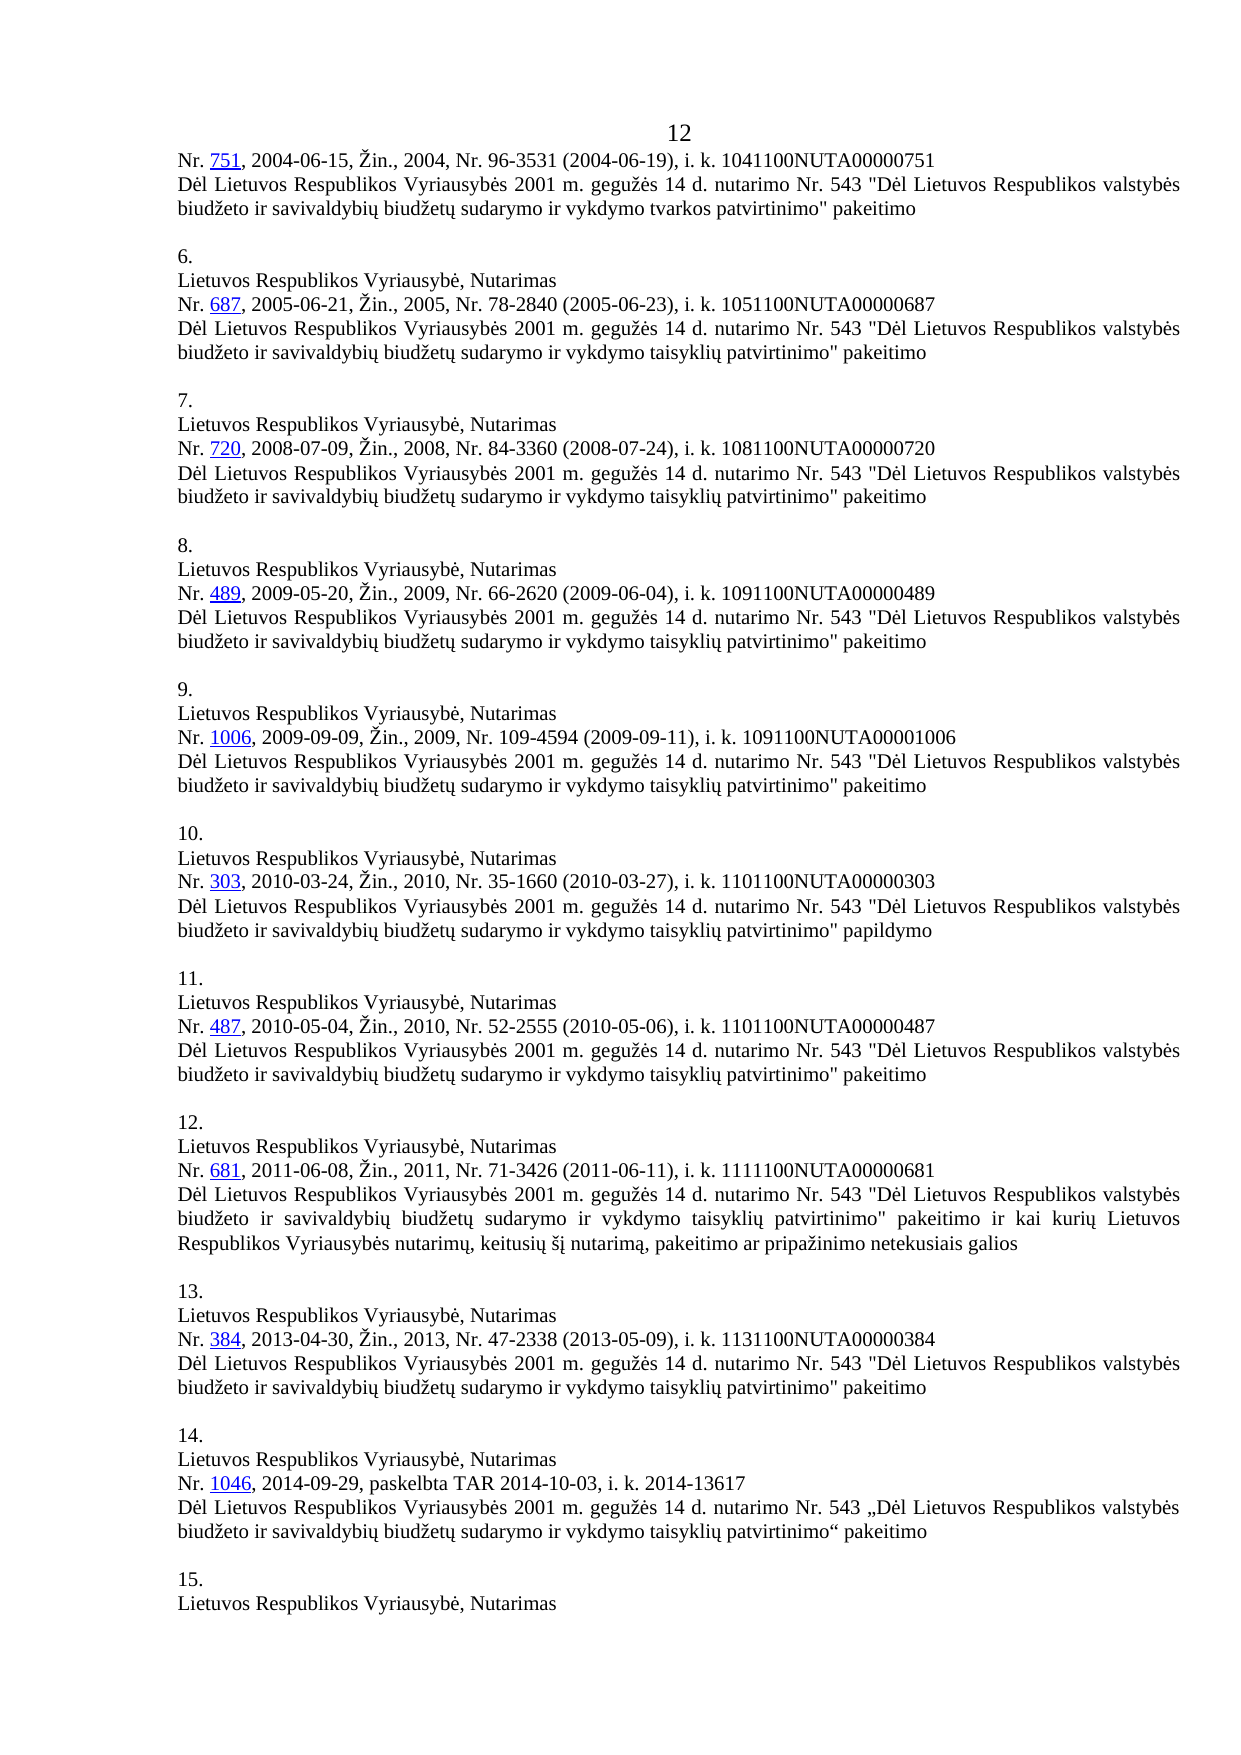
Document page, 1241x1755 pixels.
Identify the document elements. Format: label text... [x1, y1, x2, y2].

text Lietuvos Respublikos Vyriausybė, Nutarimas [177, 1303, 1181, 1327]
text Lietuvos Respublikos Vyriausybė, Nutarimas [177, 1591, 1181, 1615]
text Nr. 384, 2013-04-30, Žin., 2013, Nr. 47-2338 (2013-05-09), i. k. 1131100NUTA00000384 [177, 1327, 1181, 1351]
text Dėl Lietuvos Respublikos Vyriausybės 2001 m. gegužės 14 d. nutarimo Nr. 543 "Dėl Lietuvos Respublikos valstybės biudžeto ir savivaldybių biudžetų sudarymo ir vykdymo taisyklių patvirtinimo" pakeitimo [177, 316, 1181, 364]
text 9. [177, 677, 1181, 701]
text Nr. 720, 2008-07-09, Žin., 2008, Nr. 84-3360 (2008-07-24), i. k. 1081100NUTA00000720 [177, 436, 1181, 460]
text Nr. 1006, 2009-09-09, Žin., 2009, Nr. 109-4594 (2009-09-11), i. k. 1091100NUTA00001006 [177, 725, 1181, 749]
text Lietuvos Respublikos Vyriausybė, Nutarimas [177, 557, 1181, 581]
text Dėl Lietuvos Respublikos Vyriausybės 2001 m. gegužės 14 d. nutarimo Nr. 543 "Dėl Lietuvos Respublikos valstybės biudžeto ir savivaldybių biudžetų sudarymo ir vykdymo taisyklių patvirtinimo" pakeitimo [177, 460, 1181, 508]
text Dėl Lietuvos Respublikos Vyriausybės 2001 m. gegužės 14 d. nutarimo Nr. 543 "Dėl Lietuvos Respublikos valstybės biudžeto ir savivaldybių biudžetų sudarymo ir vykdymo taisyklių patvirtinimo" pakeitimo ir kai kurių Lietuvos Respublikos Vyriausybės nutarimų, keitusių šį nutarimą, pakeitimo ar pripažinimo netekusiais galios [177, 1182, 1181, 1254]
text Lietuvos Respublikos Vyriausybė, Nutarimas [177, 845, 1181, 869]
text Nr. 681, 2011-06-08, Žin., 2011, Nr. 71-3426 (2011-06-11), i. k. 1111100NUTA00000681 [177, 1158, 1181, 1182]
text Lietuvos Respublikos Vyriausybė, Nutarimas [177, 1134, 1181, 1158]
text 11. [177, 966, 1181, 990]
text Nr. 303, 2010-03-24, Žin., 2010, Nr. 35-1660 (2010-03-27), i. k. 1101100NUTA00000303 [177, 869, 1181, 893]
text Dėl Lietuvos Respublikos Vyriausybės 2001 m. gegužės 14 d. nutarimo Nr. 543 "Dėl Lietuvos Respublikos valstybės biudžeto ir savivaldybių biudžetų sudarymo ir vykdymo taisyklių patvirtinimo" pakeitimo [177, 605, 1181, 653]
text 13. [177, 1278, 1181, 1303]
text Nr. 1046, 2014-09-29, paskelbta TAR 2014-10-03, i. k. 2014-13617 [177, 1471, 1181, 1495]
text Dėl Lietuvos Respublikos Vyriausybės 2001 m. gegužės 14 d. nutarimo Nr. 543 "Dėl Lietuvos Respublikos valstybės biudžeto ir savivaldybių biudžetų sudarymo ir vykdymo taisyklių patvirtinimo" pakeitimo [177, 749, 1181, 797]
text Dėl Lietuvos Respublikos Vyriausybės 2001 m. gegužės 14 d. nutarimo Nr. 543 „Dėl Lietuvos Respublikos valstybės biudžeto ir savivaldybių biudžetų sudarymo ir vykdymo taisyklių patvirtinimo“ pakeitimo [177, 1495, 1181, 1543]
text 6. [177, 244, 1181, 268]
text 15. [177, 1567, 1181, 1591]
text 14. [177, 1423, 1181, 1447]
text Lietuvos Respublikos Vyriausybė, Nutarimas [177, 412, 1181, 436]
text 12. [177, 1110, 1181, 1134]
text Nr. 687, 2005-06-21, Žin., 2005, Nr. 78-2840 (2005-06-23), i. k. 1051100NUTA00000687 [177, 292, 1181, 316]
text Dėl Lietuvos Respublikos Vyriausybės 2001 m. gegužės 14 d. nutarimo Nr. 543 "Dėl Lietuvos Respublikos valstybės biudžeto ir savivaldybių biudžetų sudarymo ir vykdymo taisyklių patvirtinimo" pakeitimo [177, 1351, 1181, 1399]
text Lietuvos Respublikos Vyriausybė, Nutarimas [177, 701, 1181, 725]
text 7. [177, 388, 1181, 412]
text Nr. 489, 2009-05-20, Žin., 2009, Nr. 66-2620 (2009-06-04), i. k. 1091100NUTA00000489 [177, 581, 1181, 605]
text Dėl Lietuvos Respublikos Vyriausybės 2001 m. gegužės 14 d. nutarimo Nr. 543 "Dėl Lietuvos Respublikos valstybės biudžeto ir savivaldybių biudžetų sudarymo ir vykdymo taisyklių patvirtinimo" papildymo [177, 893, 1181, 942]
text Dėl Lietuvos Respublikos Vyriausybės 2001 m. gegužės 14 d. nutarimo Nr. 543 "Dėl Lietuvos Respublikos valstybės biudžeto ir savivaldybių biudžetų sudarymo ir vykdymo taisyklių patvirtinimo" pakeitimo [177, 1038, 1181, 1086]
text Nr. 751, 2004-06-15, Žin., 2004, Nr. 96-3531 (2004-06-19), i. k. 1041100NUTA00000751 [177, 148, 1181, 172]
text 8. [177, 533, 1181, 557]
text Lietuvos Respublikos Vyriausybė, Nutarimas [177, 990, 1181, 1014]
text Lietuvos Respublikos Vyriausybė, Nutarimas [177, 1447, 1181, 1471]
text 10. [177, 821, 1181, 845]
text Nr. 487, 2010-05-04, Žin., 2010, Nr. 52-2555 (2010-05-06), i. k. 1101100NUTA00000487 [177, 1014, 1181, 1038]
text Lietuvos Respublikos Vyriausybė, Nutarimas [177, 268, 1181, 292]
text Dėl Lietuvos Respublikos Vyriausybės 2001 m. gegužės 14 d. nutarimo Nr. 543 "Dėl Lietuvos Respublikos valstybės biudžeto ir savivaldybių biudžetų sudarymo ir vykdymo tvarkos patvirtinimo" pakeitimo [177, 172, 1181, 220]
